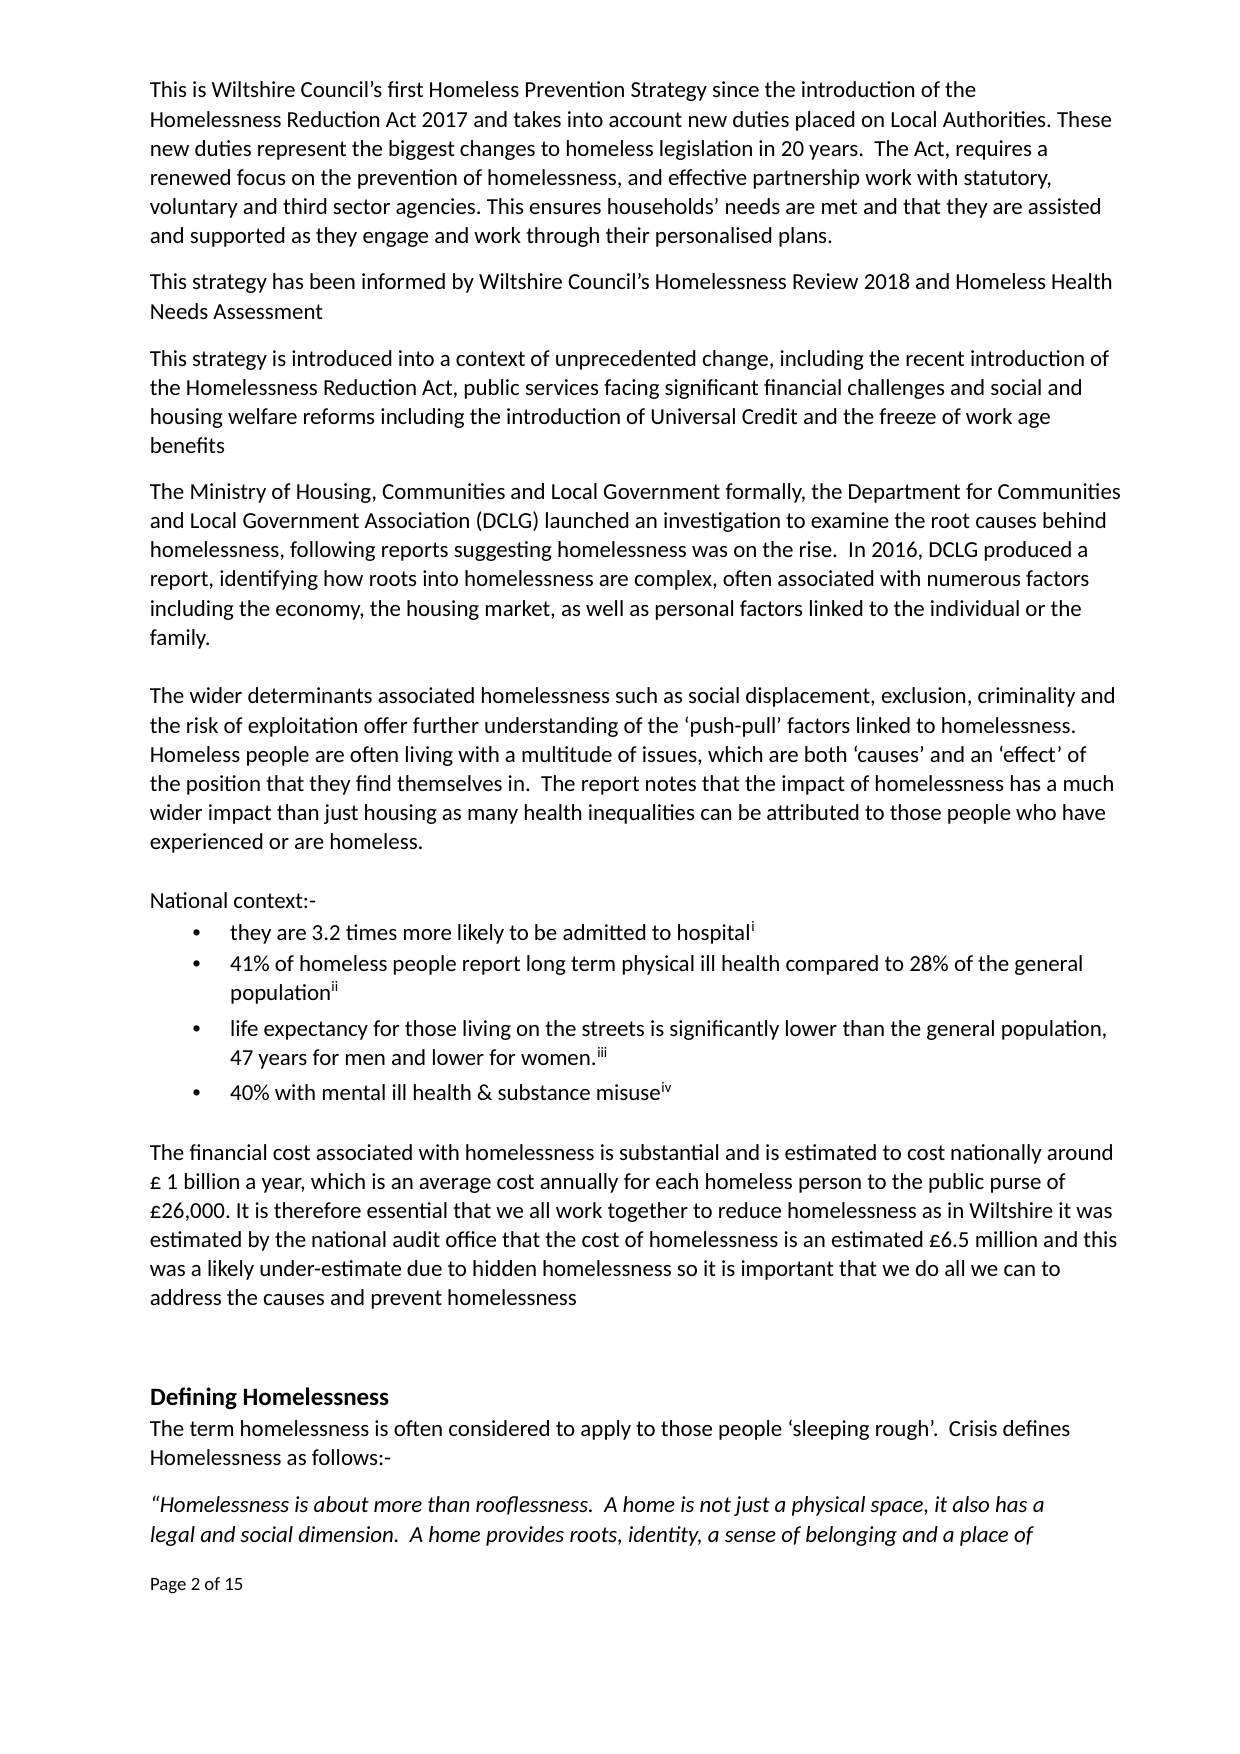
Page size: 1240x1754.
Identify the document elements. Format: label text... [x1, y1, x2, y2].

text This is Wiltshire Council’s first Homeless Prevention Strategy since the introduction of the [149, 75, 1123, 103]
text This strategy has been informed by Wiltshire Council’s Homelessness Review 2018 and Homeless Health Needs Assessment [149, 267, 1119, 325]
list 40% with mental ill health & substance misuseiv [192, 1078, 1123, 1106]
text This strategy is introduced into a context of unprecedented change, including the recent introduction of the Homelessness Reduction Act, public services facing significant financial challenges and social and housing welfare reforms including the introduction of Universal Credit and the freeze of work age benefits [149, 344, 1123, 459]
list 41% of homeless people report long term physical ill health compared to 28% of the general populationii [192, 949, 1123, 1006]
list life expectancy for those living on the streets is significantly lower than the general population, 47 years for men and lower for women.iii [192, 1014, 1123, 1072]
text “Homelessness is about more than rooflessness. A home is not just a physical space, it also has a legal and social dimension. A home provides roots, identity, a sense of belonging and a place of [150, 1490, 1097, 1548]
text The wider determinants associated homelessness such as social displacement, exclusion, criminality and the risk of exploitation offer further understanding of the ‘push-pull’ factors linked to homelessness. Homeless people are often living with a multitude of issues, which are both ‘causes’ and an ‘effect’ of the position that they find themselves in. The report notes that the impact of homelessness has a much wider impact than just housing as many health inequalities can be attributed to those people who have experienced or are homeless. [149, 682, 1123, 855]
text The financial cost associated with homelessness is substantial and is estimated to cost nationally around £ 1 billion a year, which is an average cost annually for each homeless person to the public purse of £26,000. It is therefore essential that we all work together to reduce homelessness as in Wiltshire it was estimated by the national audit office that the cost of homelessness is an estimated £6.5 million and this was a likely under-estimate due to hidden homelessness so it is important that we do all we can to address the causes and prevent homelessness [149, 1138, 1123, 1311]
list they are 3.2 times more likely to be admitted to hospitali [192, 918, 1123, 946]
subtitle Defining Homelessness [150, 1381, 1123, 1412]
text Homelessness Reduction Act 2017 and takes into account new duties placed on Local Authorities. These new duties represent the biggest changes to homeless legislation in 20 years. The Act, requires a renewed focus on the prevention of homelessness, and effective partnership work with statutory, voluntary and third sector agencies. This ensures households’ needs are met and that they are assisted and supported as they engage and work through their personalised plans. [149, 105, 1123, 249]
text The Ministry of Housing, Communities and Local Government formally, the Department for Communities and Local Government Association (DCLG) launched an investigation to examine the root causes behind homelessness, following reports suggesting homelessness was on the rise. In 2016, DCLG produced a report, identifying how roots into homelessness are complex, often associated with numerous factors including the economy, the housing market, as well as personal factors linked to the individual or the family. [149, 477, 1123, 651]
text National context:- [149, 886, 1123, 914]
text The term homelessness is often considered to apply to those people ‘sleeping rough’. Crisis defines Homelessness as follows:- [149, 1414, 1119, 1472]
